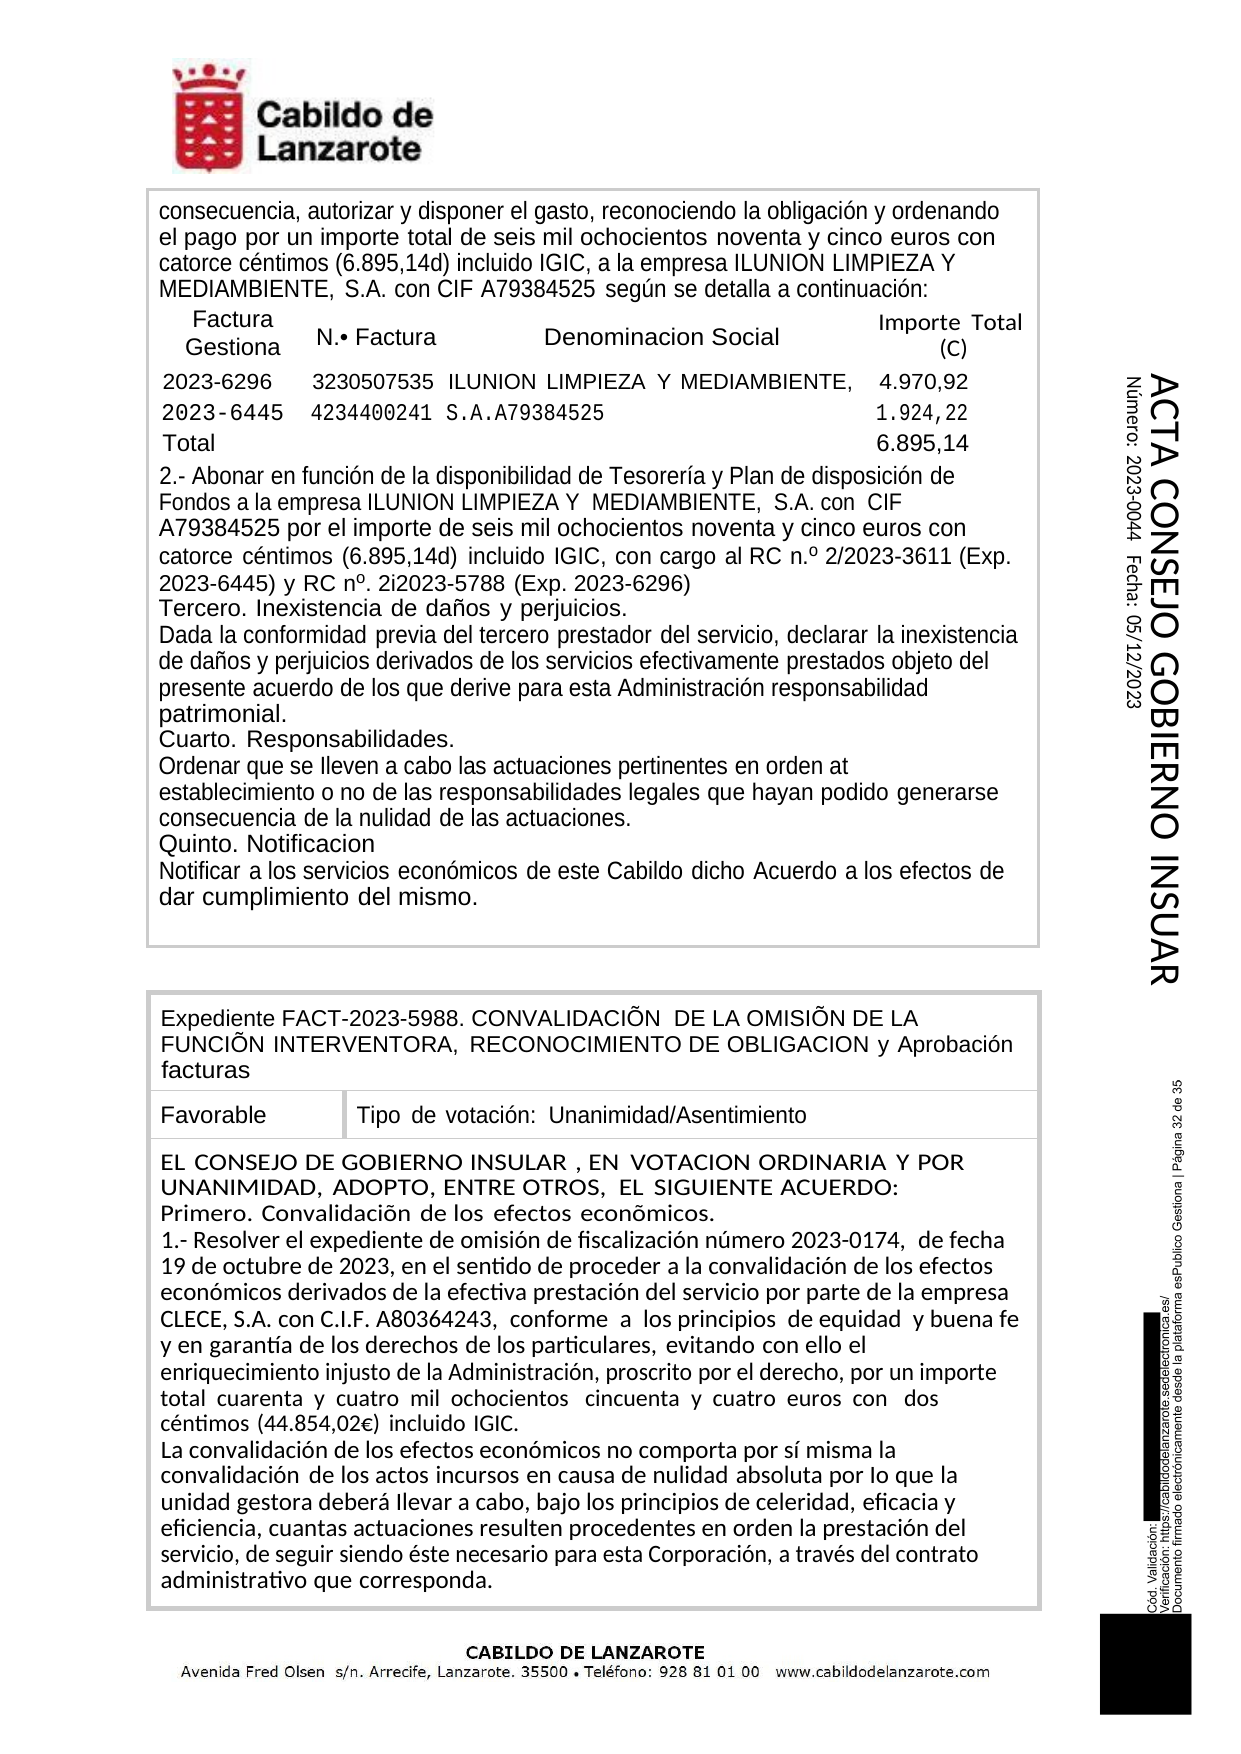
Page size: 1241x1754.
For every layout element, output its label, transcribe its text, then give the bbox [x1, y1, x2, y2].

text Tercero. Inexistencia de daños y perjuicios. [158, 596, 1124, 622]
text Gestiona [185, 333, 296, 361]
text Notificar a los servicios económicos de este Cabildo dicho Acuerdo a los efectos de dar cumplimiento del mismo. [158, 859, 1011, 911]
text Cuarto. Responsabilidades. [158, 727, 1124, 753]
picture [171, 1643, 990, 1682]
text 4.970,92 [868, 369, 968, 394]
text [1187, 832, 1240, 857]
text Número: 2023-0044 Fecha: 05/12/2023 [1124, 377, 1146, 990]
table_cell EL CONSEJO DE GOBIERNO INSULAR , EN VOTACION ORDINARIA Y POR UNANIMIDAD, ADOPTO, ENTRE OTROS, EL SIGUIENTE ACUERDO: Primero. Convalidaciõn de los efectos econõmicos. 1.- Resolver el expediente de omisión de fiscalización número 2023-0174, de fecha 19 de octubre de 2023, en el sentido de proceder a la convalidación de los efectos económicos derivados de la efectiva prestación del servicio por parte de la empresa CLECE, S.A. con C.I.F. A80364243, conforme a los principios de equidad y buena fe y en garantía de los derechos de los particulares, evitando con ello el enriquecimiento injusto de la Administración, proscrito por el derecho, por un importe total cuarenta y cuatro mil ochocientos cincuenta y cuatro euros con dos céntimos (44.854,02€) incluido IGIC. La convalidación de los efectos económicos no comporta por sí misma la convalidación de los actos incursos en causa de nulidad absoluta por Io que la unidad gestora deberá Ilevar a cabo, bajo los principios de celeridad, eficacia y eficiencia, cuantas actuaciones resulten procedentes en orden la prestación del servicio, de seguir siendo éste necesario para esta Corporación, a través del contrato administrativo que corresponda. [151, 1139, 1037, 1606]
text 1.924,22 [868, 399, 968, 426]
picture [172, 58, 435, 174]
table_cell Favorable [151, 1091, 342, 1137]
text Factura [192, 305, 274, 333]
picture [1099, 1080, 1192, 1715]
text 6.895,14 [868, 429, 969, 457]
text 2023-6296 [162, 369, 296, 394]
text 3230507535 ILUNION LIMPIEZA Y MEDIAMBIENTE, [312, 369, 868, 394]
text (C) [868, 333, 968, 362]
text Quinto. Notificacion [158, 832, 1124, 857]
text 4234400241 S.A.A79384525 [310, 399, 868, 426]
table_header Expediente FACT-2023-5988. CONVALIDACIÕN DE LA OMISIÕN DE LA FUNCIÕN INTERVENTORA, RECONOCIMIENTO DE OBLIGACION y Aprobación facturas [151, 995, 1037, 1090]
text Ordenar que se Ileven a cabo las actuaciones pertinentes en orden at establecimiento o no de las responsabilidades legales que hayan podido generarse consecuencia de la nulidad de las actuaciones. [158, 753, 1002, 832]
text Dada la conformidad previa del tercero prestador del servicio, declarar la inexistencia de daños y perjuicios derivados de los servicios efectivamente prestados objeto del presente acuerdo de los que derive para esta Administración responsabilidad patrimonial. [158, 623, 1025, 727]
text [1187, 727, 1240, 753]
text 2023-6445 [161, 399, 296, 426]
text Total [162, 429, 296, 457]
text 2.- Abonar en función de la disponibilidad de Tesorería y Plan de disposición de Fondos a la empresa ILUNION LIMPIEZA Y MEDIAMBIENTE, S.A. con CIF A79384525 por el importe de seis mil ochocientos noventa y cinco euros con catorce céntimos (6.895,14d) incluido IGIC, con cargo al RC n.o 2/2023-3611 (Exp. 2023-6445) y RC no. 2i2023-5788 (Exp. 2023-6296) [158, 464, 1017, 596]
text consecuencia, autorizar y disponer el gasto, reconociendo la obligación y ordenando el pago por un importe total de seis mil ochocientos noventa y cinco euros con catorce céntimos (6.895,14d) incluido IGIC, a la empresa ILUNION LIMPIEZA Y MEDIAMBIENTE, S.A. con CIF A79384525 según se detalla a continuación: [158, 198, 1011, 303]
table_cell Tipo de votación: Unanimidad/Asentimiento [347, 1091, 1037, 1137]
text N.• Factura Denominacion Social Importe Total [316, 307, 1240, 352]
text [1187, 596, 1240, 622]
text ACTA CONSEJO GOBIERNO INSUAR [1146, 374, 1187, 990]
